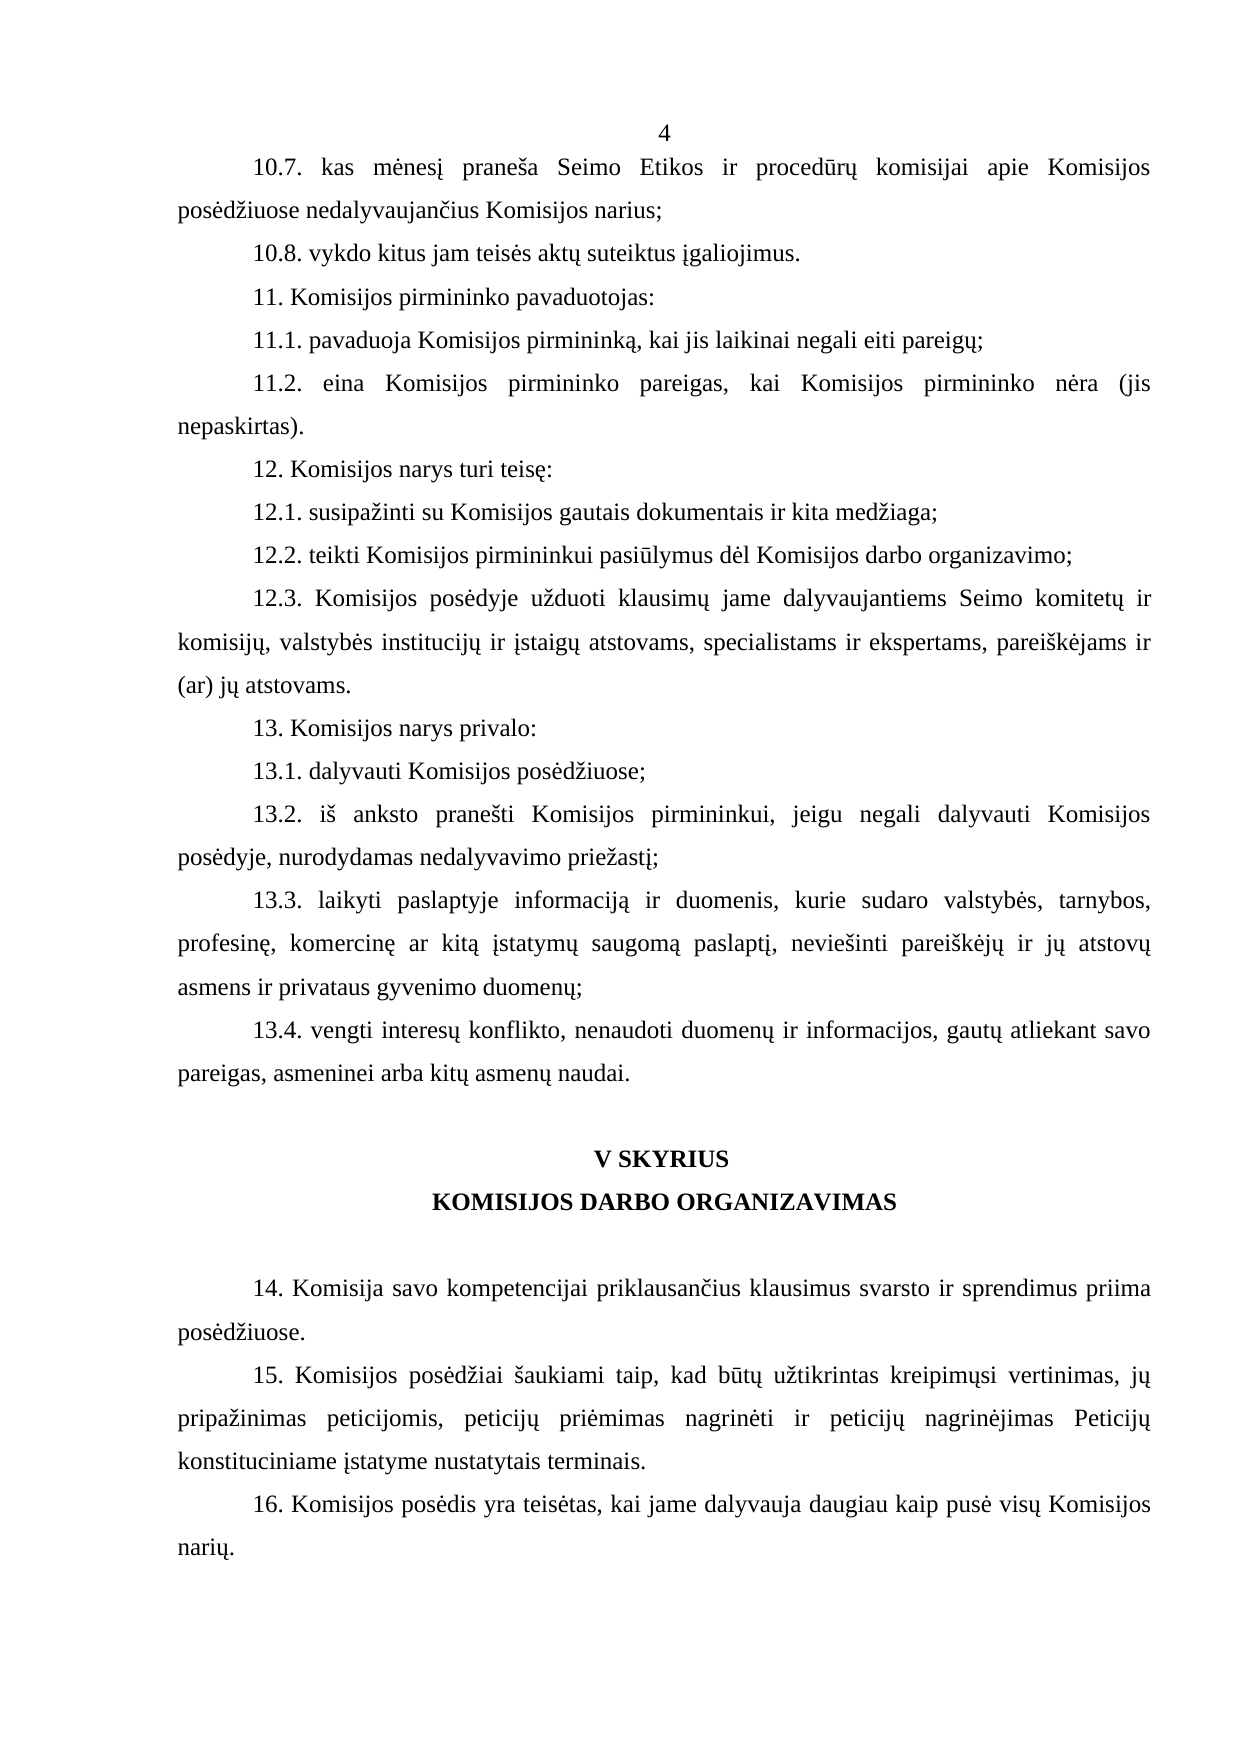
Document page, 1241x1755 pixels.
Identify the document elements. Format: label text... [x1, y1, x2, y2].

text 13.2. iš anksto pranešti Komisijos pirmininkui, jeigu negali dalyvauti Komisijos posėdyje, nurodydamas nedalyvavimo priežastį; [177, 799, 1152, 871]
text 13.1. dalyvauti Komisijos posėdžiuose; [177, 756, 1152, 785]
text 11.2. eina Komisijos pirmininko pareigas, kai Komisijos pirmininko nėra (jis nepaskirtas). [177, 368, 1152, 440]
text 13. Komisijos narys privalo: [177, 713, 1152, 742]
text 16. Komisijos posėdis yra teisėtas, kai jame dalyvauja daugiau kaip pusė visų Komisijos narių. [177, 1489, 1152, 1561]
text KOMISIJOS DARBO ORGANIZAVIMAS [177, 1187, 1152, 1216]
text 14. Komisija savo kompetencijai priklausančius klausimus svarsto ir sprendimus priima posėdžiuose. [177, 1273, 1152, 1345]
text 15. Komisijos posėdžiai šaukiami taip, kad būtų užtikrintas kreipimųsi vertinimas, jų pripažinimas peticijomis, peticijų priėmimas nagrinėti ir peticijų nagrinėjimas Peticijų konstituciniame įstatyme nustatytais terminais. [177, 1360, 1152, 1475]
text 10.7. kas mėnesį praneša Seimo Etikos ir procedūrų komisijai apie Komisijos posėdžiuose nedalyvaujančius Komisijos narius; [177, 152, 1152, 224]
text 11. Komisijos pirmininko pavaduotojas: [177, 282, 1152, 310]
text 12.3. Komisijos posėdyje užduoti klausimų jame dalyvaujantiems Seimo komitetų ir komisijų, valstybės institucijų ir įstaigų atstovams, specialistams ir ekspertams, pareiškėjams ir (ar) jų atstovams. [177, 583, 1152, 698]
text 12. Komisijos narys turi teisę: [177, 454, 1152, 483]
text 11.1. pavaduoja Komisijos pirmininką, kai jis laikinai negali eiti pareigų; [177, 325, 1152, 353]
text 12.1. susipažinti su Komisijos gautais dokumentais ir kita medžiaga; [177, 497, 1152, 526]
text 13.4. vengti interesų konflikto, nenaudoti duomenų ir informacijos, gautų atliekant savo pareigas, asmeninei arba kitų asmenų naudai. [177, 1015, 1152, 1087]
text 10.8. vykdo kitus jam teisės aktų suteiktus įgaliojimus. [177, 238, 1152, 267]
text 13.3. laikyti paslaptyje informaciją ir duomenis, kurie sudaro valstybės, tarnybos, profesinę, komercinę ar kitą įstatymų saugomą paslaptį, neviešinti pareiškėjų ir jų atstovų asmens ir privataus gyvenimo duomenų; [177, 885, 1152, 1000]
text V skyrius [177, 1144, 1152, 1173]
text 12.2. teikti Komisijos pirmininkui pasiūlymus dėl Komisijos darbo organizavimo; [177, 540, 1152, 569]
